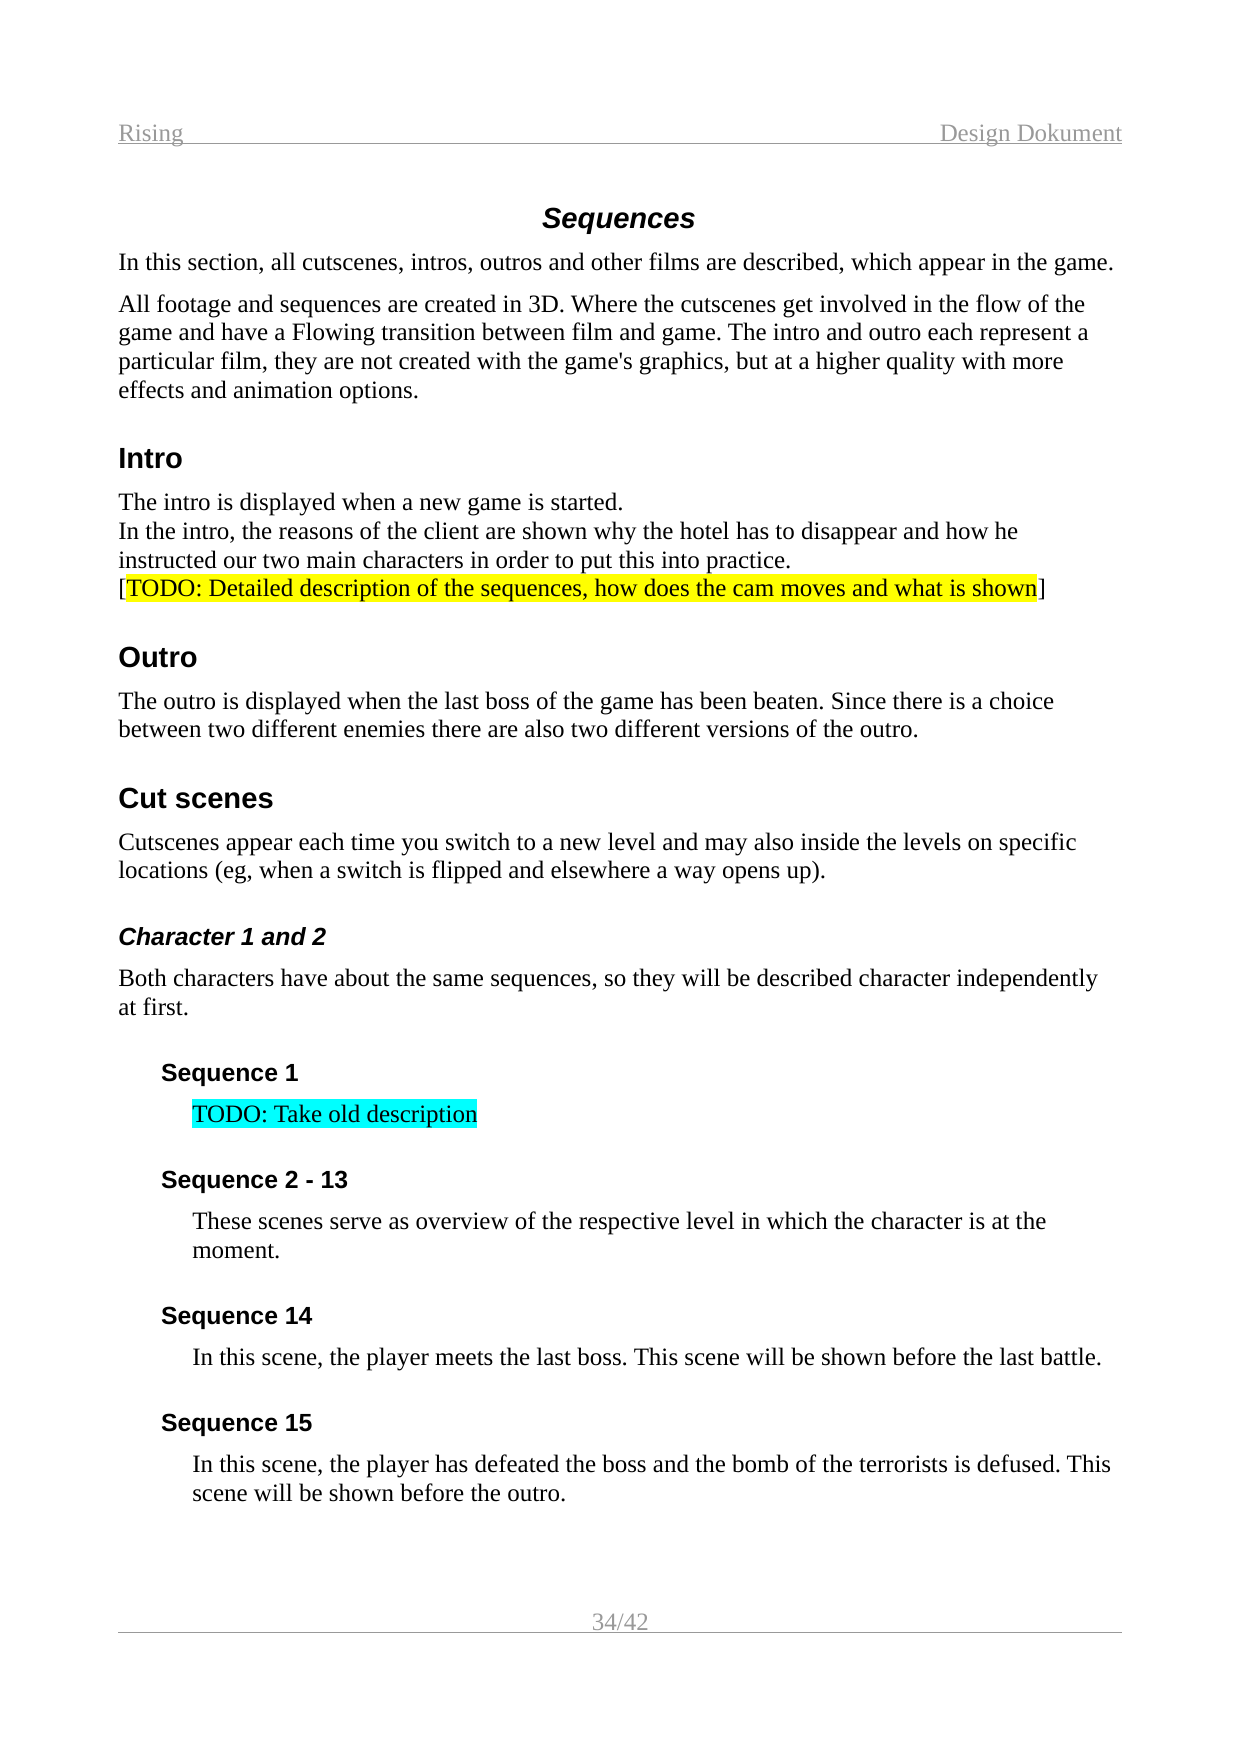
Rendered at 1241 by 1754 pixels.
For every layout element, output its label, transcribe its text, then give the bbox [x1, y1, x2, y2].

subtitle Sequences [118, 201, 1122, 235]
text The intro is displayed when a new game is started. In the intro, the reasons of the client are shown why the hotel has to disappear and how he instructed our two main characters in order to put this into practice. [TODO: Detailed description of the sequences, how does the cam moves and what is shown] [118, 487, 1122, 602]
subtitle Sequence 1 [161, 1058, 1122, 1086]
text These scenes serve as overview of the respective level in which the character is at the moment. [192, 1206, 1122, 1264]
text Cutscenes appear each time you switch to a new level and may also inside the levels on specific locations (eg, when a switch is flipped and elsewhere a way opens up). [118, 827, 1122, 884]
text TODO: Take old description [192, 1099, 1122, 1128]
subtitle Intro [118, 441, 1122, 475]
text In this scene, the player meets the last boss. This scene will be shown before the last battle. [192, 1342, 1122, 1371]
subtitle Sequence 15 [161, 1408, 1122, 1437]
text In this section, all cutscenes, intros, outros and other films are described, which appear in the game. [118, 247, 1122, 276]
subtitle Sequence 2 - 13 [161, 1165, 1122, 1194]
subtitle Sequence 14 [161, 1301, 1122, 1330]
subtitle Character 1 and 2 [118, 922, 1122, 950]
text In this scene, the player has defeated the boss and the bomb of the terrorists is defused. This scene will be shown before the outro. [192, 1449, 1122, 1507]
subtitle Cut scenes [118, 781, 1122, 814]
subtitle Outro [118, 640, 1122, 673]
text The outro is displayed when the last boss of the game has been beaten. Since there is a choice between two different enemies there are also two different versions of the outro. [118, 686, 1122, 743]
text All footage and sequences are created in 3D. Where the cutscenes get involved in the flow of the game and have a Flowing transition between film and game. The intro and outro each represent a particular film, they are not created with the game's graphics, but at a higher quality with more effects and animation options. [118, 289, 1122, 404]
text Both characters have about the same sequences, so they will be described character independently at first. [118, 963, 1122, 1020]
